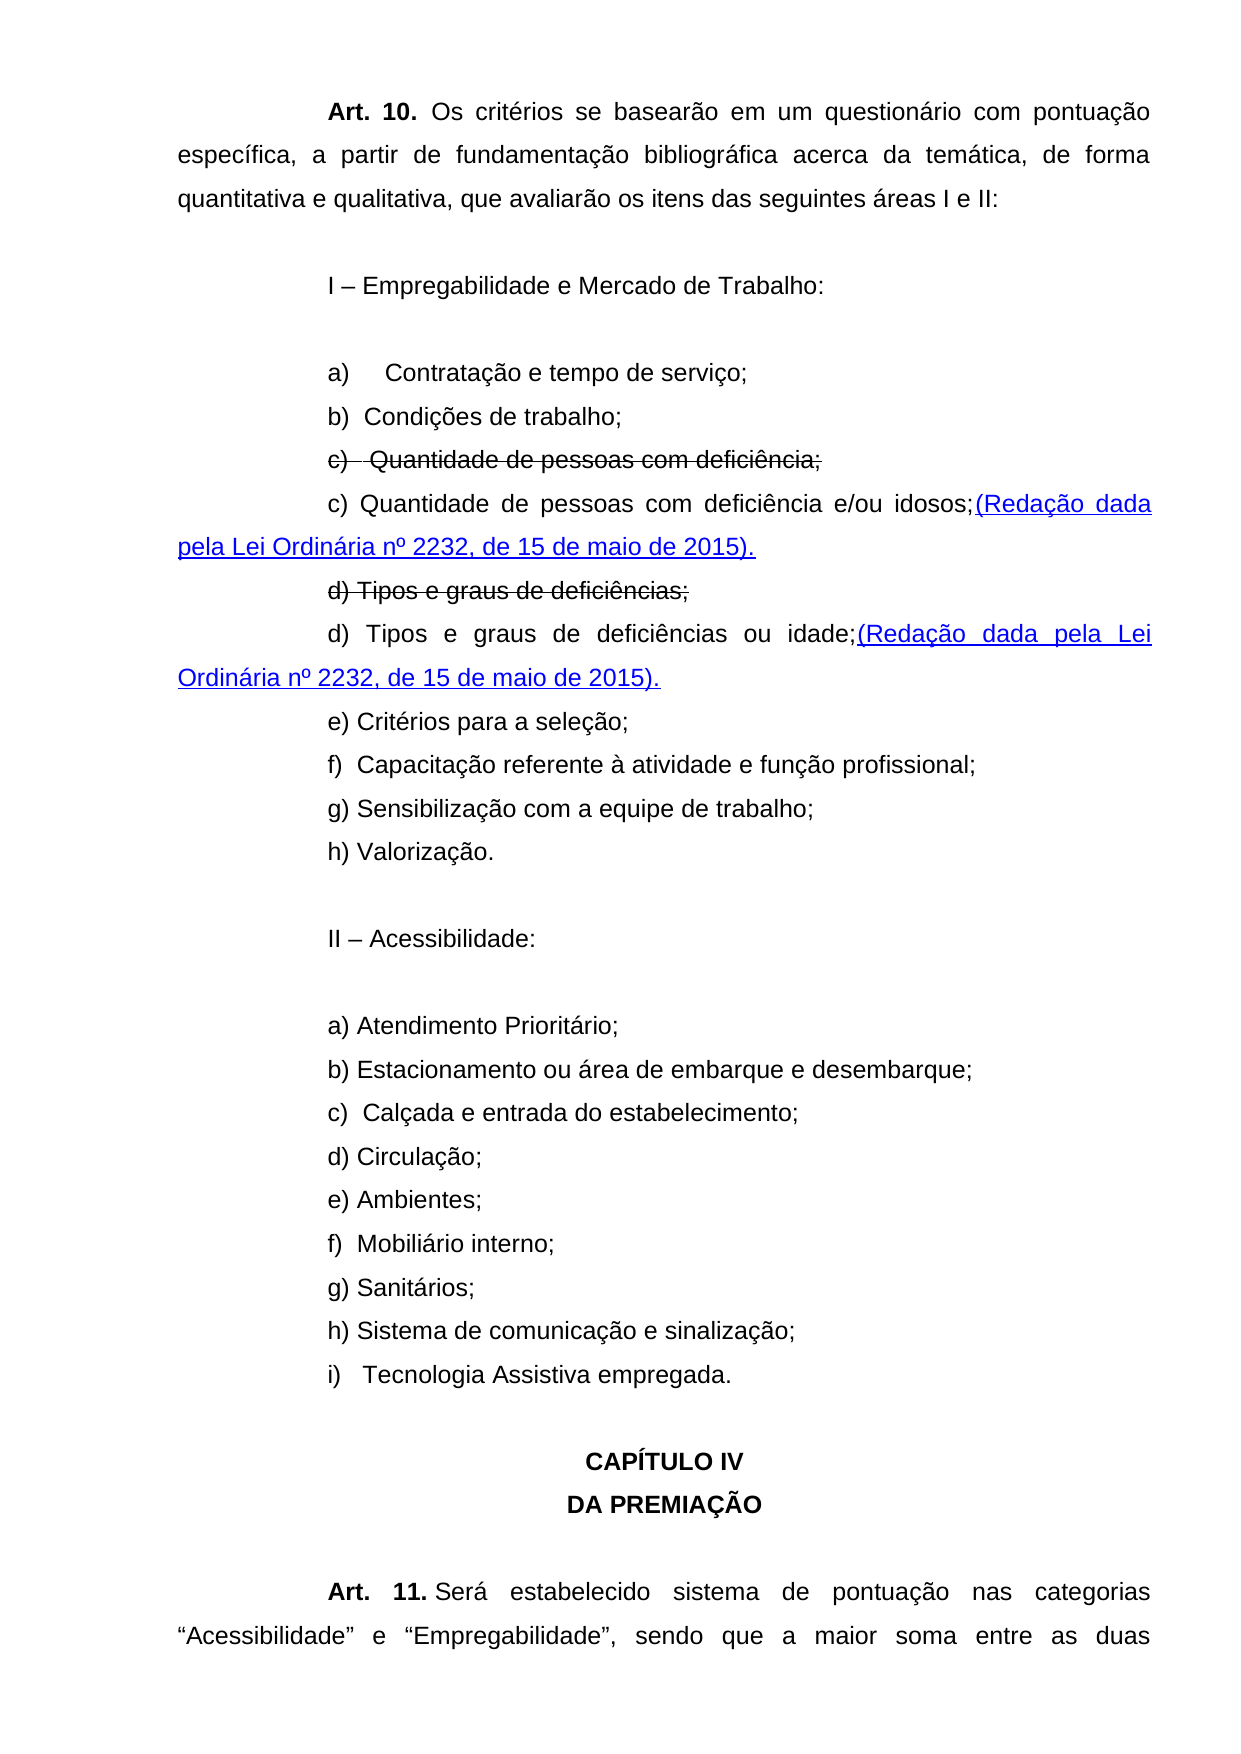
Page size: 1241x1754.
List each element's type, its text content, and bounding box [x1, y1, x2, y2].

text d) Tipos e graus de deficiências; [177, 576, 1152, 605]
text a) Atendimento Prioritário; [177, 1011, 1152, 1040]
text f) Capacitação referente à atividade e função profissional; [177, 750, 1152, 779]
text a) Contratação e tempo de serviço; [177, 358, 1152, 387]
text CAPÍTULO IV [177, 1447, 1152, 1476]
text d) Circulação; [177, 1142, 1152, 1171]
text DA PREMIAÇÃO [177, 1490, 1152, 1519]
text e) Ambientes; [177, 1185, 1152, 1214]
text d) Tipos e graus de deficiências ou idade;(Redação dada pela Lei Ordinária nº 2232, de 15 de maio de 2015). [177, 619, 1152, 692]
text c) Quantidade de pessoas com deficiência; [177, 445, 1152, 474]
text c) Calçada e entrada do estabelecimento; [177, 1098, 1152, 1127]
text I – Empregabilidade e Mercado de Trabalho: [177, 271, 1152, 300]
text II – Acessibilidade: [177, 924, 1152, 953]
text b) Estacionamento ou área de embarque e desembarque; [177, 1055, 1152, 1084]
text Art. 11. Será estabelecido sistema de pontuação nas categorias “Acessibilidade” e “Empregabilidade”, sendo que a maior soma entre as duas [177, 1577, 1152, 1650]
text c) Quantidade de pessoas com deficiência e/ou idosos;(Redação dada pela Lei Ordinária nº 2232, de 15 de maio de 2015). [177, 489, 1152, 561]
text e) Critérios para a seleção; [177, 706, 1152, 736]
text h) Valorização. [177, 837, 1152, 866]
text f) Mobiliário interno; [177, 1229, 1152, 1258]
text i) Tecnologia Assistiva empregada. [177, 1359, 1152, 1389]
text h) Sistema de comunicação e sinalização; [177, 1316, 1152, 1345]
text g) Sensibilização com a equipe de trabalho; [177, 793, 1152, 823]
text Art. 10. Os critérios se basearão em um questionário com pontuação específica, a partir de fundamentação bibliográfica acerca da temática, de forma quantitativa e qualitativa, que avaliarão os itens das seguintes áreas I e II: [177, 97, 1152, 213]
text b) Condições de trabalho; [177, 402, 1152, 431]
text g) Sanitários; [177, 1272, 1152, 1302]
